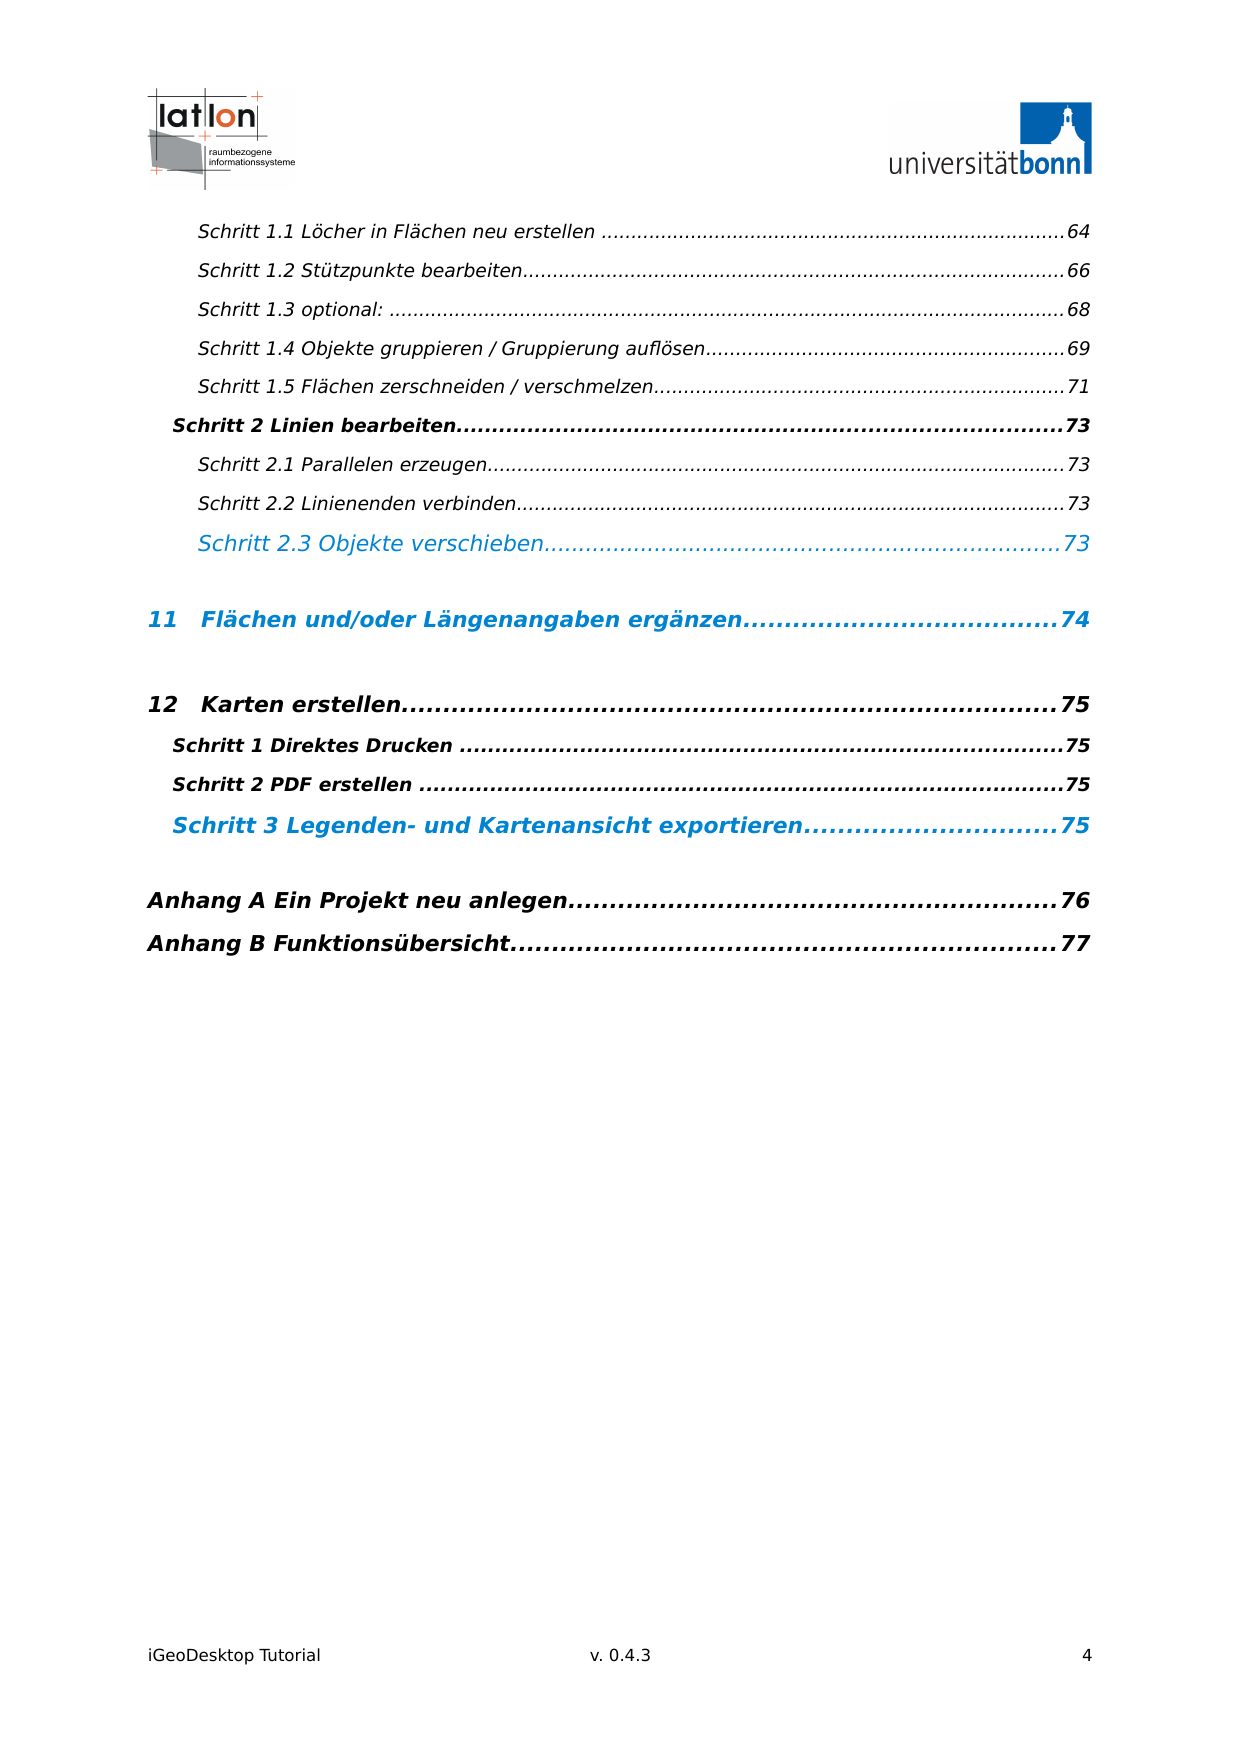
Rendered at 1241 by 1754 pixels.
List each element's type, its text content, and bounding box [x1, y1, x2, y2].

picture [147, 88, 295, 190]
text Schritt 2 Linien bearbeiten 73 [172, 415, 1092, 437]
text 12 Karten erstellen 75 [148, 692, 1092, 718]
text Anhang A Ein Projekt neu anlegen 76 [148, 888, 1092, 914]
text Schritt 1.4 Objekte gruppieren / Gruppierung auflösen 69 [198, 338, 1092, 359]
text Schritt 2.3 Objekte verschieben 73 [198, 531, 1092, 589]
picture [889, 102, 1093, 174]
text Schritt 1.3 optional: 68 [198, 299, 1092, 321]
text Schritt 1.2 Stützpunkte bearbeiten 66 [198, 260, 1092, 282]
text Schritt 2 PDF erstellen 75 [172, 774, 1092, 796]
text Anhang B Funktionsübersicht 77 [148, 931, 1092, 957]
text Schritt 1.1 Löcher in Flächen neu erstellen 64 [198, 221, 1092, 243]
text 11 Flächen und/oder Längenangaben ergänzen 74 [148, 607, 1092, 673]
text Schritt 1 Direktes Drucken 75 [172, 735, 1092, 757]
text Schritt 3 Legenden- und Kartenansicht exportieren 75 [172, 813, 1092, 870]
text Schritt 2.2 Linienenden verbinden 73 [198, 493, 1092, 514]
text Schritt 2.1 Parallelen erzeugen 73 [198, 454, 1092, 476]
text Schritt 1.5 Flächen zerschneiden / verschmelzen 71 [198, 376, 1092, 398]
